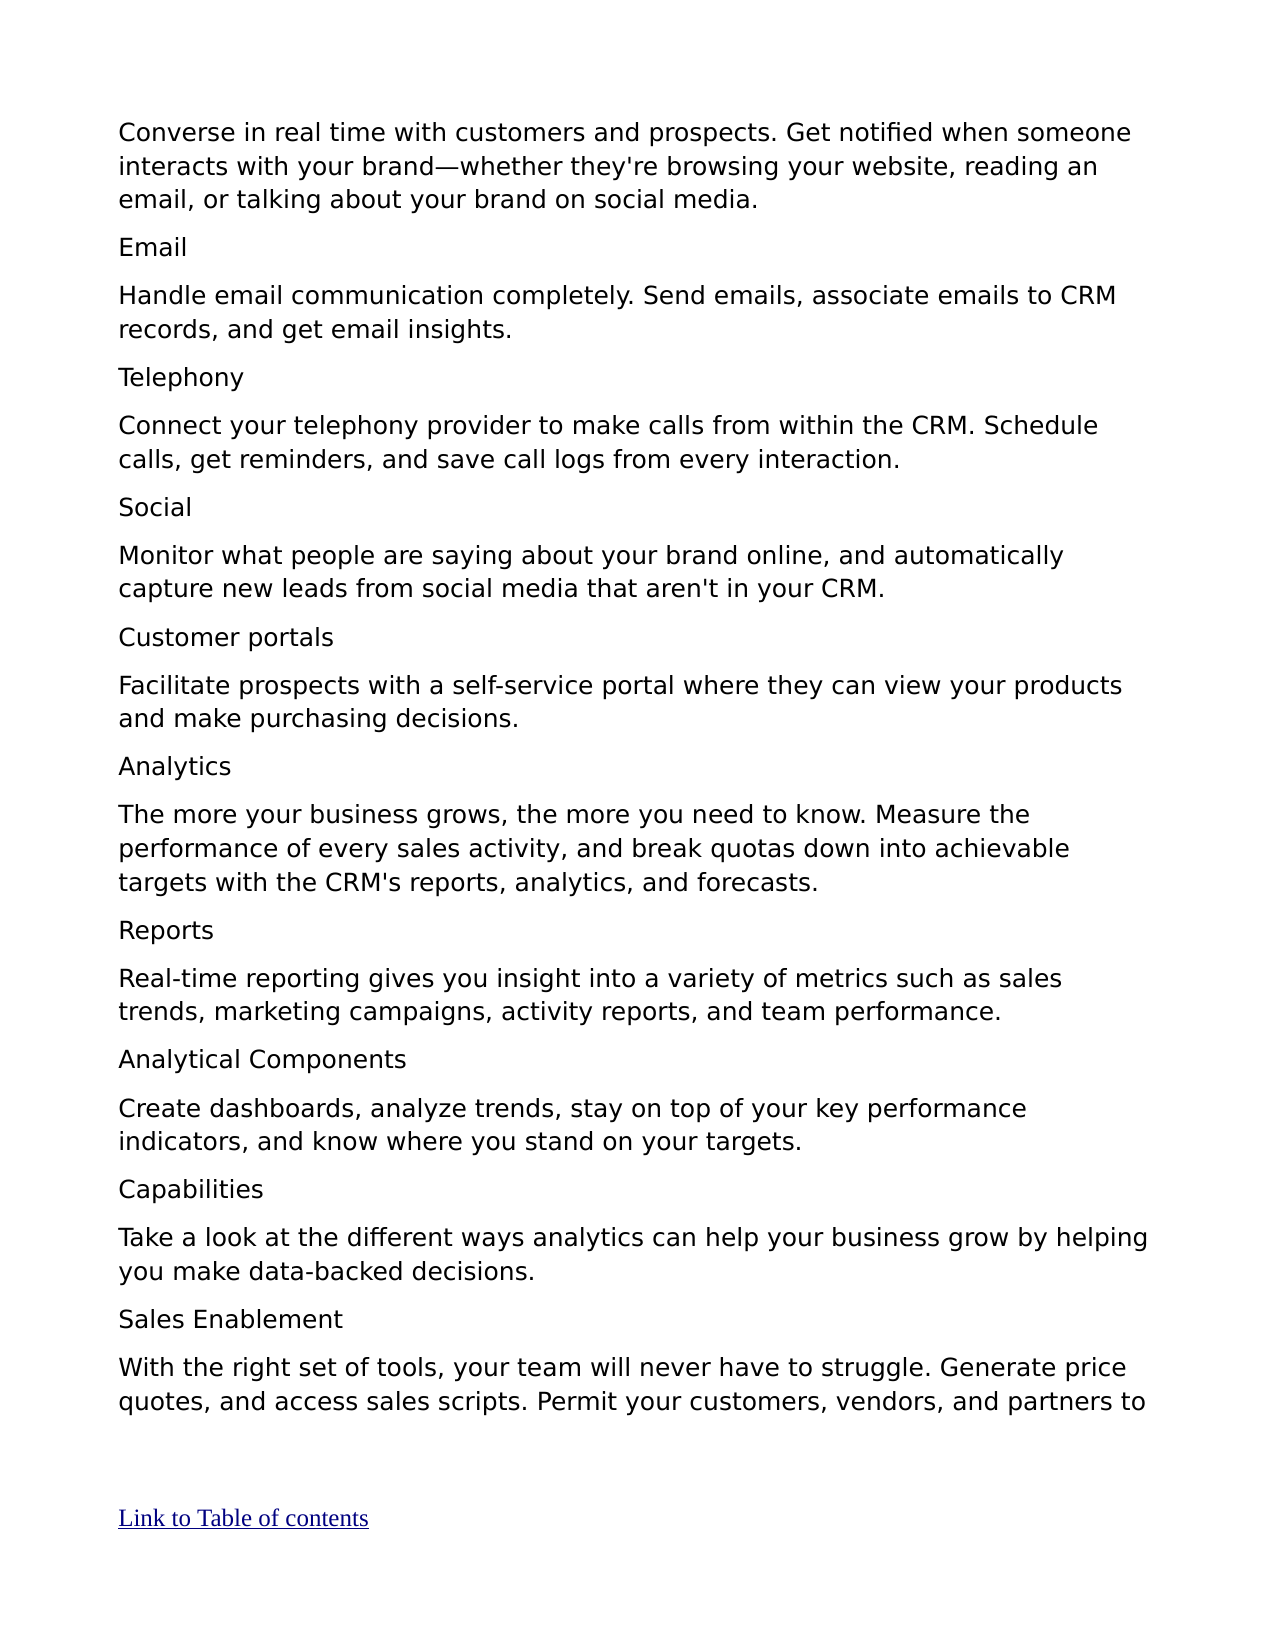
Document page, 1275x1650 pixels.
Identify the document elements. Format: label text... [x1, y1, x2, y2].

text Email [118, 233, 1157, 262]
text Social [118, 493, 1157, 522]
text Take a look at the different ways analytics can help your business grow by helping you make data-backed decisions. [118, 1223, 1157, 1286]
text Facilitate prospects with a self-service portal where they can view your products and make purchasing decisions. [118, 671, 1157, 733]
text Capabilities [118, 1175, 1157, 1204]
text Create dashboards, analyze trends, stay on top of your key performance indicators, and know where you stand on your targets. [118, 1094, 1157, 1156]
text Sales Enablement [118, 1305, 1157, 1334]
text The more your business grows, the more you need to know. Measure the performance of every sales activity, and break quotas down into achievable targets with the CRM's reports, analytics, and forecasts. [118, 801, 1157, 897]
text Handle email communication completely. Send emails, associate emails to CRM records, and get email insights. [118, 281, 1157, 344]
text Connect your telephony provider to make calls from within the CRM. Schedule calls, get reminders, and save call logs from every interaction. [118, 411, 1157, 474]
text Converse in real time with customers and prospects. Get notified when someone interacts with your brand—whether they're browsing your website, reading an email, or talking about your brand on social media. [118, 118, 1157, 214]
text Real-time reporting gives you insight into a variety of metrics such as sales trends, marketing campaigns, activity reports, and team performance. [118, 964, 1157, 1027]
text Customer portals [118, 623, 1157, 652]
text With the right set of tools, your team will never have to struggle. Generate price quotes, and access sales scripts. Permit your customers, vendors, and partners to [118, 1353, 1157, 1416]
text Analytical Components [118, 1046, 1157, 1075]
text Telephony [118, 363, 1157, 392]
text Monitor what people are saying about your brand online, and automatically capture new leads from social media that aren't in your CRM. [118, 541, 1157, 604]
text Reports [118, 916, 1157, 945]
text Analytics [118, 752, 1157, 782]
